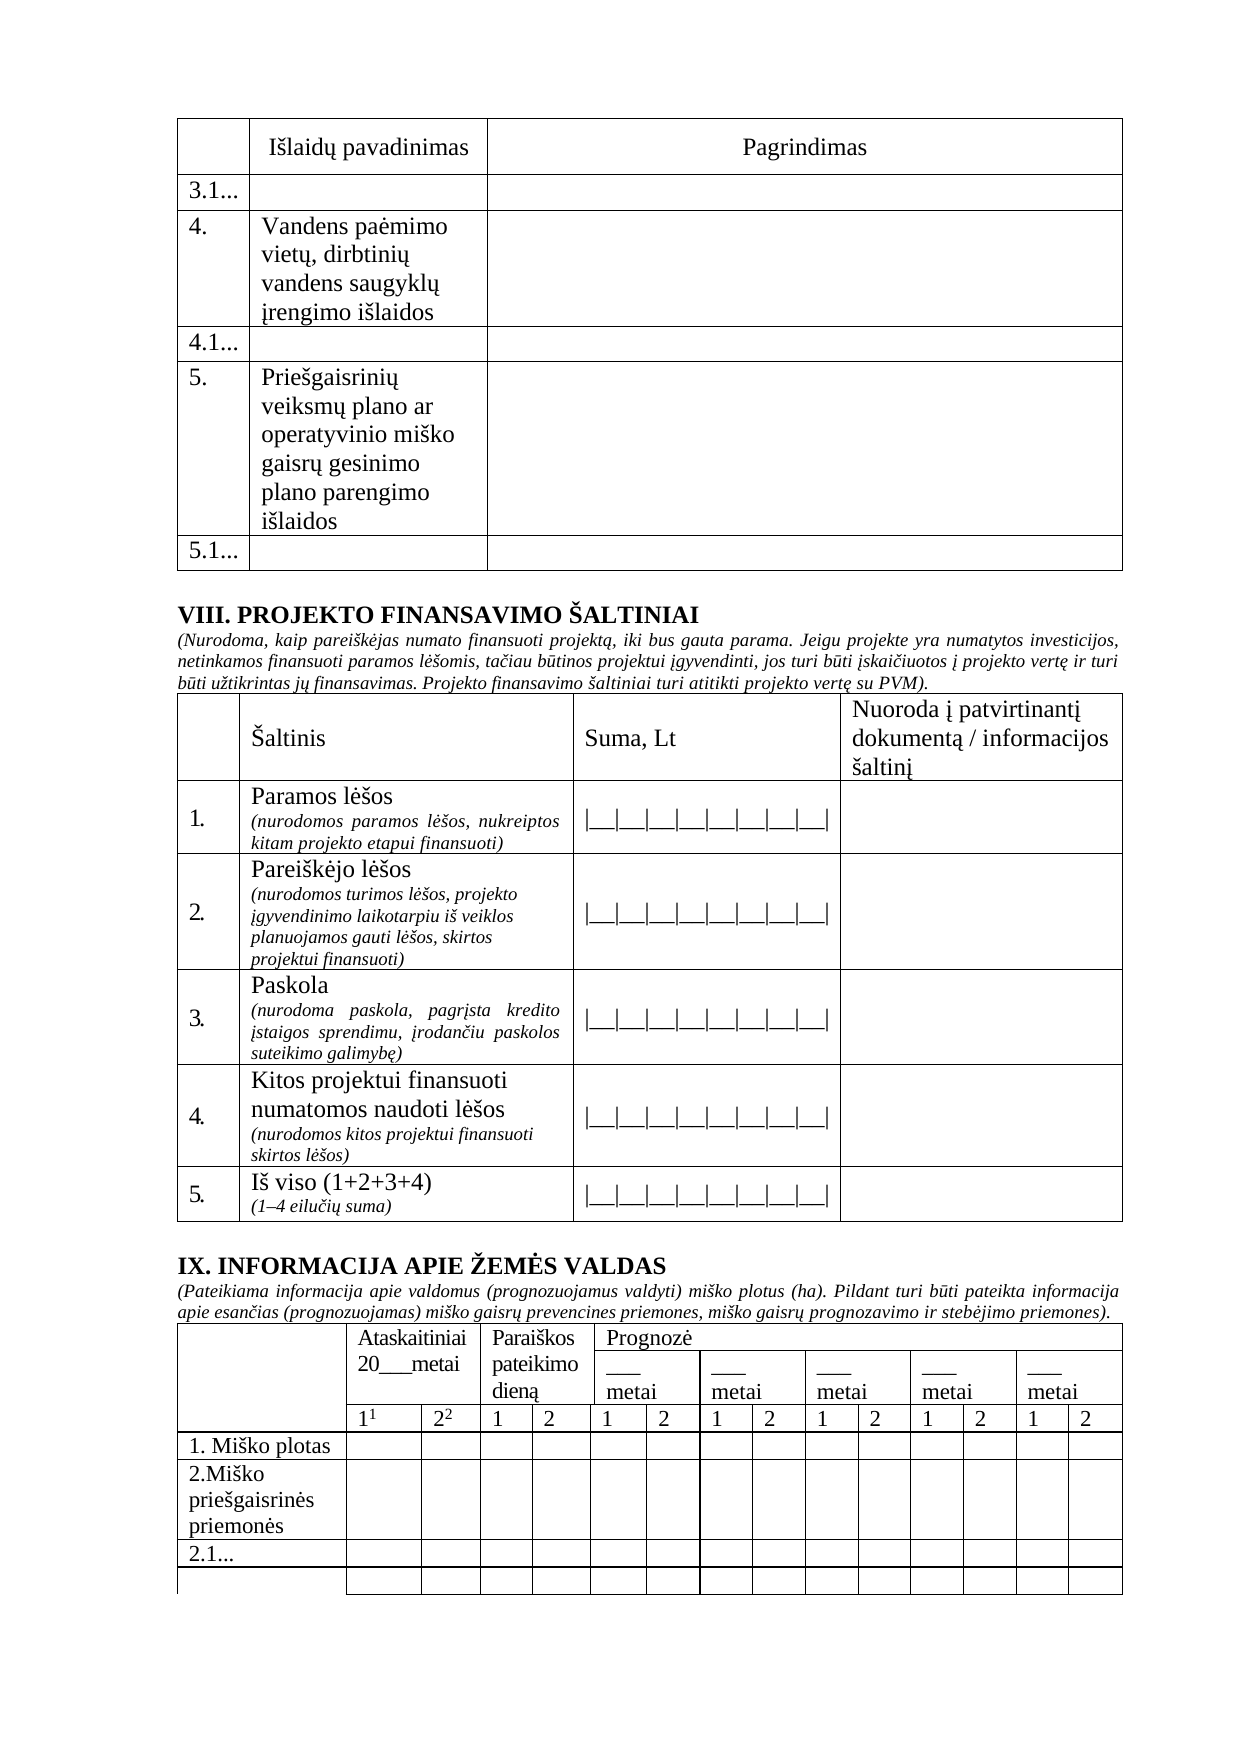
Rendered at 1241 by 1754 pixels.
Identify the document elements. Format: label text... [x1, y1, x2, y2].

table_header [178, 1324, 346, 1431]
table_cell [701, 1460, 752, 1539]
table_cell [250, 327, 487, 361]
table_cell [591, 1568, 646, 1594]
table_cell [1069, 1433, 1122, 1459]
table_cell [859, 1433, 910, 1459]
table_cell ___ metai [701, 1351, 805, 1404]
table_cell [347, 1460, 421, 1539]
table_cell 1 [591, 1405, 646, 1431]
table_cell [481, 1460, 532, 1539]
table_cell [911, 1460, 963, 1539]
table_cell [1017, 1568, 1068, 1594]
table_cell [481, 1568, 532, 1594]
table_cell [806, 1568, 858, 1594]
table_cell 5. [178, 362, 249, 534]
table_cell 1 [911, 1405, 963, 1431]
table_cell [250, 175, 487, 210]
table_cell 1 [701, 1405, 752, 1431]
table_cell [841, 854, 1122, 969]
table_cell [647, 1433, 699, 1459]
table_cell 2. [178, 854, 239, 969]
table_cell Kitos projektui finansuoti numatomos naudoti lėšos (nurodomos kitos projektui finansuoti skirtos lėšos) [240, 1065, 573, 1166]
table_cell |__|__|__|__|__|__|__|__| [574, 781, 840, 853]
table_cell [488, 536, 1122, 570]
table_cell [422, 1433, 480, 1459]
table_cell [1069, 1540, 1122, 1566]
table_cell [533, 1568, 590, 1594]
table_cell [859, 1568, 910, 1594]
table_cell Paramos lėšos (nurodomos paramos lėšos, nukreiptos kitam projekto etapui finansuoti) [240, 781, 573, 853]
text (Pateikiama informacija apie valdomus (prognozuojamus valdyti) miško plotus (ha). Pildant turi būti pateikta informacija apie esančias (prognozuojamas) miško gaisrų prevencines priemones, miško gaisrų prognozavimo ir stebėjimo priemones). [177, 1280, 1122, 1323]
table_cell [911, 1433, 963, 1459]
table_cell [591, 1433, 646, 1459]
table_cell 1. [178, 781, 239, 853]
table_header Šaltinis [240, 694, 573, 780]
table_cell 4.1... [178, 327, 249, 361]
table_cell 11 [347, 1405, 421, 1431]
table_cell Iš viso (1+2+3+4) (1–4 eilučių suma) [240, 1167, 573, 1221]
table_cell 4. [178, 1065, 239, 1166]
table_cell [753, 1540, 805, 1566]
table_cell Paskola (nurodoma paskola, pagrįsta kredito įstaigos sprendimu, įrodančiu paskolos suteikimo galimybę) [240, 970, 573, 1064]
table_cell [347, 1433, 421, 1459]
table_cell |__|__|__|__|__|__|__|__| [574, 854, 840, 969]
table_cell [481, 1540, 532, 1566]
table_cell [806, 1540, 858, 1566]
table_cell |__|__|__|__|__|__|__|__| [574, 970, 840, 1064]
table_header Ataskaitiniai 20___metai [347, 1324, 480, 1404]
table_cell [533, 1540, 590, 1566]
table_cell 5.1... [178, 536, 249, 570]
table_cell 2.Miško priešgaisrinės priemonės [178, 1460, 346, 1539]
table_cell 2 [647, 1405, 699, 1431]
table_cell ___ metai [911, 1351, 1016, 1404]
table_cell [841, 970, 1122, 1064]
table_cell 1 [481, 1405, 532, 1431]
table_header Išlaidų pavadinimas [250, 119, 487, 174]
table_cell [1017, 1540, 1068, 1566]
table_cell [488, 211, 1122, 326]
table_cell [488, 362, 1122, 534]
table_cell [911, 1540, 963, 1566]
table_cell [753, 1460, 805, 1539]
table_header Suma, Lt [574, 694, 840, 780]
table_cell [701, 1433, 752, 1459]
table_cell ___ metai [806, 1351, 910, 1404]
table_cell [701, 1568, 752, 1594]
table_cell [753, 1568, 805, 1594]
table_cell 2 [964, 1405, 1016, 1431]
table_header Pagrindimas [488, 119, 1122, 174]
table_cell [1069, 1568, 1122, 1594]
table_cell [806, 1460, 858, 1539]
table_cell Pareiškėjo lėšos (nurodomos turimos lėšos, projekto įgyvendinimo laikotarpiu iš veiklos planuojamos gauti lėšos, skirtos projektui finansuoti) [240, 854, 573, 969]
text VIII. PROJEKTO FINANSAVIMO ŠALTINIAI [177, 600, 1122, 628]
table_cell [481, 1433, 532, 1459]
table_cell [1069, 1460, 1122, 1539]
table_header Prognozė [595, 1324, 1122, 1350]
table_cell [347, 1568, 421, 1594]
table_header [178, 119, 249, 174]
table_cell [964, 1540, 1016, 1566]
table_cell 2 [859, 1405, 910, 1431]
table_cell [422, 1460, 480, 1539]
table_cell 4. [178, 211, 249, 326]
table_cell [753, 1433, 805, 1459]
table_cell [1017, 1433, 1068, 1459]
table_cell [488, 175, 1122, 210]
table_cell [964, 1460, 1016, 1539]
table_cell [841, 1065, 1122, 1166]
table_cell [422, 1568, 480, 1594]
table_cell [533, 1460, 590, 1539]
table_cell ___ metai [1017, 1351, 1122, 1404]
table_cell [647, 1460, 699, 1539]
table_cell 1. Miško plotas [178, 1433, 346, 1459]
table_header Paraiškos pateikimo dieną [481, 1324, 594, 1404]
table_cell [964, 1433, 1016, 1459]
table_cell [647, 1568, 699, 1594]
table_cell [533, 1433, 590, 1459]
table_cell [591, 1540, 646, 1566]
table_cell [859, 1540, 910, 1566]
table_header [178, 694, 239, 780]
table_cell [347, 1540, 421, 1566]
table_cell 2.1... [178, 1540, 346, 1566]
table_header Nuoroda į patvirtinantį dokumentą / informacijos šaltinį [841, 694, 1122, 780]
table_cell [488, 327, 1122, 361]
table_cell [859, 1460, 910, 1539]
table_cell 5. [178, 1167, 239, 1221]
table_cell [701, 1540, 752, 1566]
table_cell |__|__|__|__|__|__|__|__| [574, 1167, 840, 1221]
table_cell Priešgaisrinių veiksmų plano ar operatyvinio miško gaisrų gesinimo plano parengimo išlaidos [250, 362, 487, 534]
text (Nurodoma, kaip pareiškėjas numato finansuoti projektą, iki bus gauta parama. Jeigu projekte yra numatytos investicijos, netinkamos finansuoti paramos lėšomis, tačiau būtinos projektui įgyvendinti, jos turi būti įskaičiuotos į projekto vertę ir turi būti užtikrintas jų finansavimas. Projekto finansavimo šaltiniai turi atitikti projekto vertę su PVM). [177, 628, 1122, 693]
table_cell 1 [1017, 1405, 1068, 1431]
table_cell 3.1... [178, 175, 249, 210]
table_cell [806, 1433, 858, 1459]
table_cell [1017, 1460, 1068, 1539]
table_cell 1 [806, 1405, 858, 1431]
table_cell [422, 1540, 480, 1566]
table_cell [647, 1540, 699, 1566]
table_cell 3. [178, 970, 239, 1064]
table_cell [911, 1568, 963, 1594]
table_cell |__|__|__|__|__|__|__|__| [574, 1065, 840, 1166]
table_cell Vandens paėmimo vietų, dirbtinių vandens saugyklų įrengimo išlaidos [250, 211, 487, 326]
table_cell ___ metai [595, 1351, 699, 1404]
table_cell [250, 536, 487, 570]
table_cell [841, 781, 1122, 853]
table_cell 2 [1069, 1405, 1122, 1431]
table_cell [591, 1460, 646, 1539]
text IX. Informacija apie žemėS valdAS [177, 1251, 1122, 1280]
table_cell [841, 1167, 1122, 1221]
table_cell [178, 1568, 346, 1594]
table_cell [964, 1568, 1016, 1594]
table_cell 22 [422, 1405, 480, 1431]
table_cell 2 [753, 1405, 805, 1431]
table_cell 2 [533, 1405, 590, 1431]
